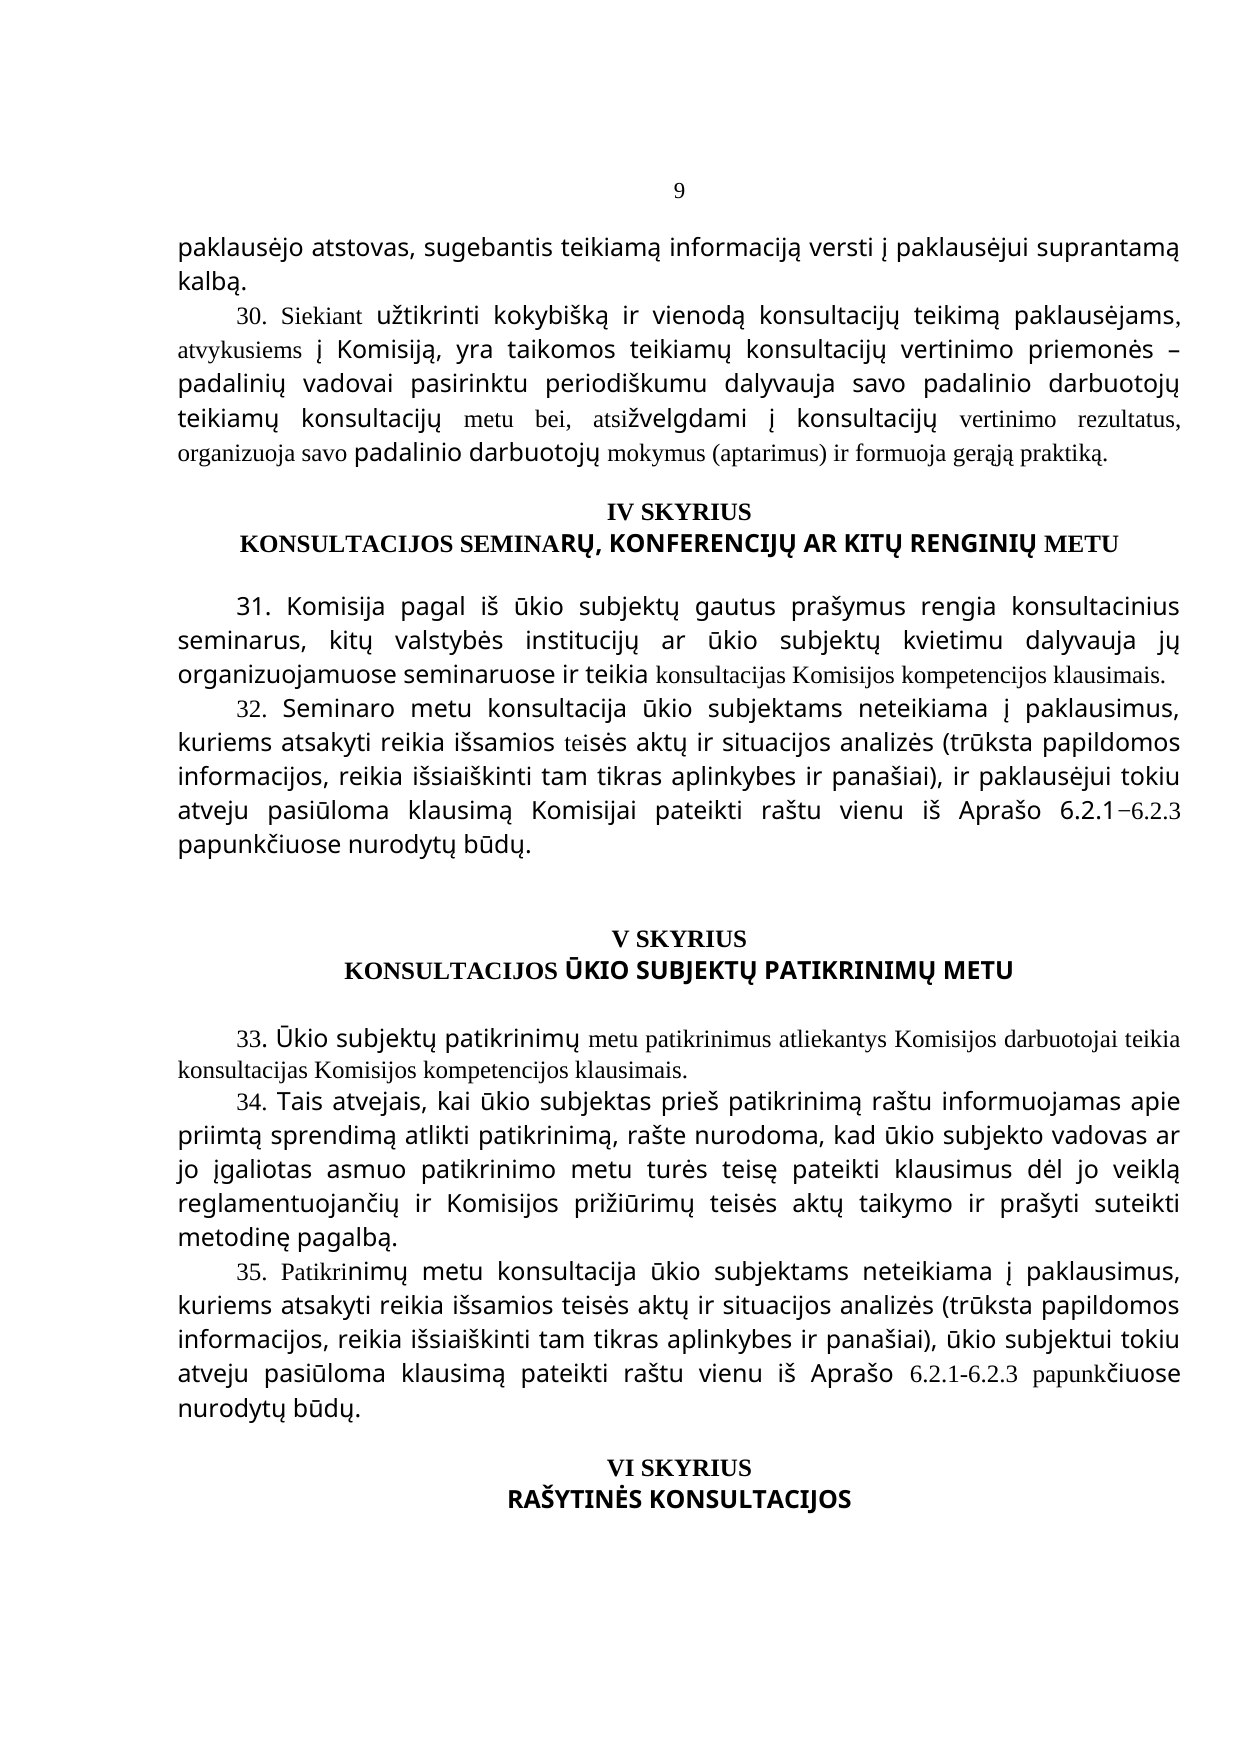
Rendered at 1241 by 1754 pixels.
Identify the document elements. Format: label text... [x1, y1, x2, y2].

text paklausėjo atstovas, sugebantis teikiamą informaciją versti į paklausėjui suprantamą kalbą. [177, 230, 1181, 298]
text 31. Komisija pagal iš ūkio subjektų gautus prašymus rengia konsultacinius seminarus, kitų valstybės institucijų ar ūkio subjektų kvietimu dalyvauja jų organizuojamuose seminaruose ir teikia konsultacijas Komisijos kompetencijos klausimais. [177, 589, 1181, 691]
text IV SKYRIUS [177, 497, 1181, 526]
text 32. Seminaro metu konsultacija ūkio subjektams neteikiama į paklausimus, kuriems atsakyti reikia išsamios teisės aktų ir situacijos analizės (trūksta papildomos informacijos, reikia išsiaiškinti tam tikras aplinkybes ir panašiai), ir paklausėjui tokiu atveju pasiūloma klausimą Komisijai pateikti raštu vienu iš Aprašo 6.2.1−6.2.3 papunkčiuose nurodytų būdų. [177, 691, 1181, 861]
text RAŠYTINĖS KONSULTACIJOS [177, 1482, 1181, 1516]
text 33. Ūkio subjektų patikrinimų metu patikrinimus atliekantys Komisijos darbuotojai teikia konsultacijas Komisijos kompetencijos klausimais. [177, 1021, 1181, 1084]
text 30. Siekiant užtikrinti kokybišką ir vienodą konsultacijų teikimą paklausėjams, atvykusiems į Komisiją, yra taikomos teikiamų konsultacijų vertinimo priemonės – padalinių vadovai pasirinktu periodiškumu dalyvauja savo padalinio darbuotojų teikiamų konsultacijų metu bei, atsižvelgdami į konsultacijų vertinimo rezultatus, organizuoja savo padalinio darbuotojų mokymus (aptarimus) ir formuoja gerąją praktiką. [177, 298, 1181, 468]
text KONSULTACIJOS ŪKIO SUBJEKTŲ PATIKRINIMŲ METU [177, 953, 1181, 987]
text 35. Patikrinimų metu konsultacija ūkio subjektams neteikiama į paklausimus, kuriems atsakyti reikia išsamios teisės aktų ir situacijos analizės (trūksta papildomos informacijos, reikia išsiaiškinti tam tikras aplinkybes ir panašiai), ūkio subjektui tokiu atveju pasiūloma klausimą pateikti raštu vienu iš Aprašo 6.2.1-6.2.3 papunkčiuose nurodytų būdų. [177, 1254, 1181, 1424]
text 34. Tais atvejais, kai ūkio subjektas prieš patikrinimą raštu informuojamas apie priimtą sprendimą atlikti patikrinimą, rašte nurodoma, kad ūkio subjekto vadovas ar jo įgaliotas asmuo patikrinimo metu turės teisę pateikti klausimus dėl jo veiklą reglamentuojančių ir Komisijos prižiūrimų teisės aktų taikymo ir prašyti suteikti metodinę pagalbą. [177, 1084, 1181, 1254]
text KONSULTACIJOS SEMINARŲ, KONFERENCIJŲ AR KITŲ RENGINIŲ METU [177, 526, 1181, 560]
text VI SKYRIUS [177, 1453, 1181, 1482]
text V SKYRIUS [177, 924, 1181, 953]
